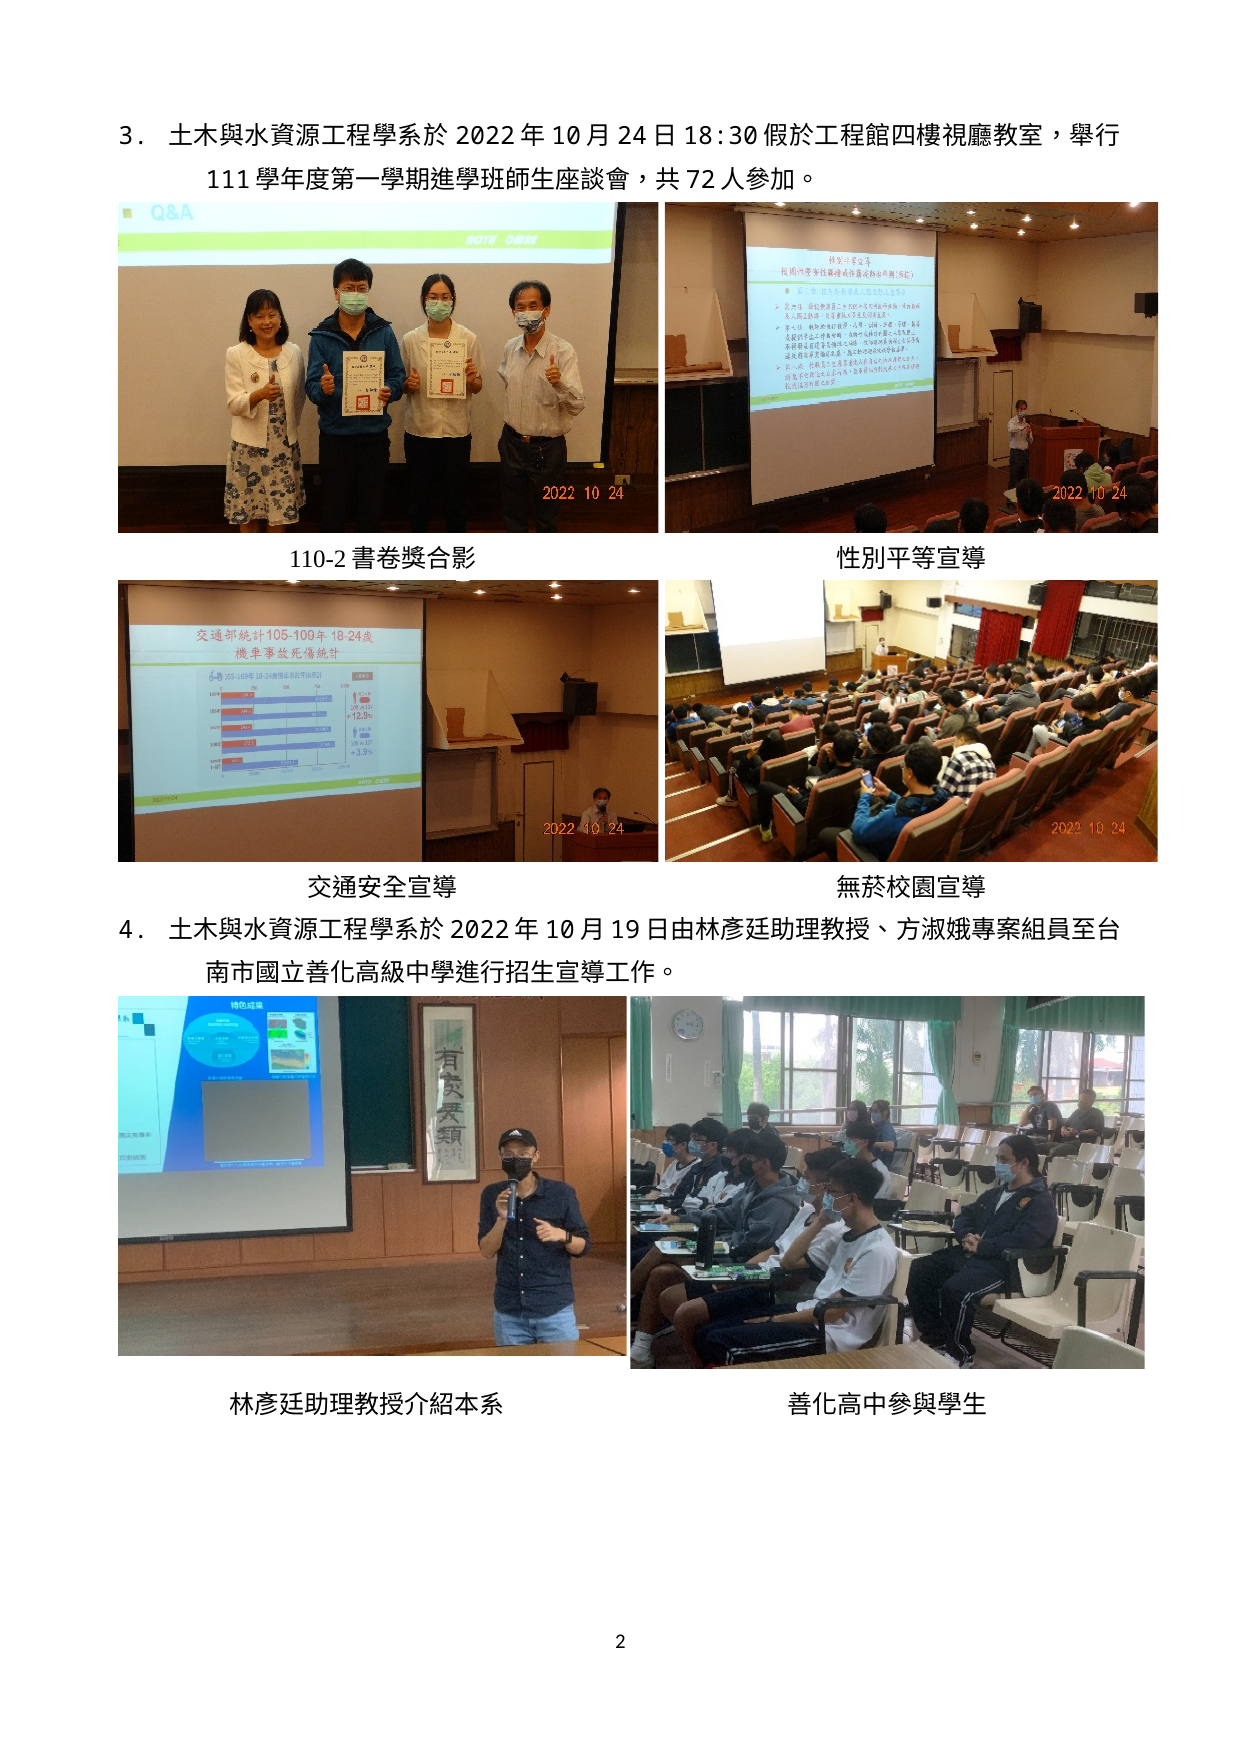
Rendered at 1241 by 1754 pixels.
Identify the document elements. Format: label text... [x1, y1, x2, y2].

list 土木與水資源工程學系於2022年10月19日由林彥廷助理教授、方淑娥專案組員至台南市國立善化高級中學進行招生宣導工作。 [118, 909, 1122, 989]
table_header [627, 996, 1148, 1374]
list 土木與水資源工程學系於2022年10月24日18:30假於工程館四樓視廳教室，舉行111學年度第一學期進學班師生座談會，共72人參加。 [118, 116, 1122, 196]
table_header [107, 996, 627, 1374]
table_header [659, 203, 1164, 538]
table_header [107, 203, 658, 538]
table_cell 林彥廷助理教授介紹本系 [107, 1374, 627, 1426]
table_cell [659, 580, 1164, 867]
table_cell 無菸校園宣導 [659, 867, 1164, 909]
table_cell 性別平等宣導 [659, 538, 1164, 580]
table_cell 110-2書卷獎合影 [107, 538, 658, 580]
table_cell 交通安全宣導 [107, 867, 658, 909]
table_cell 善化高中參與學生 [627, 1374, 1148, 1426]
table_cell [107, 580, 658, 867]
